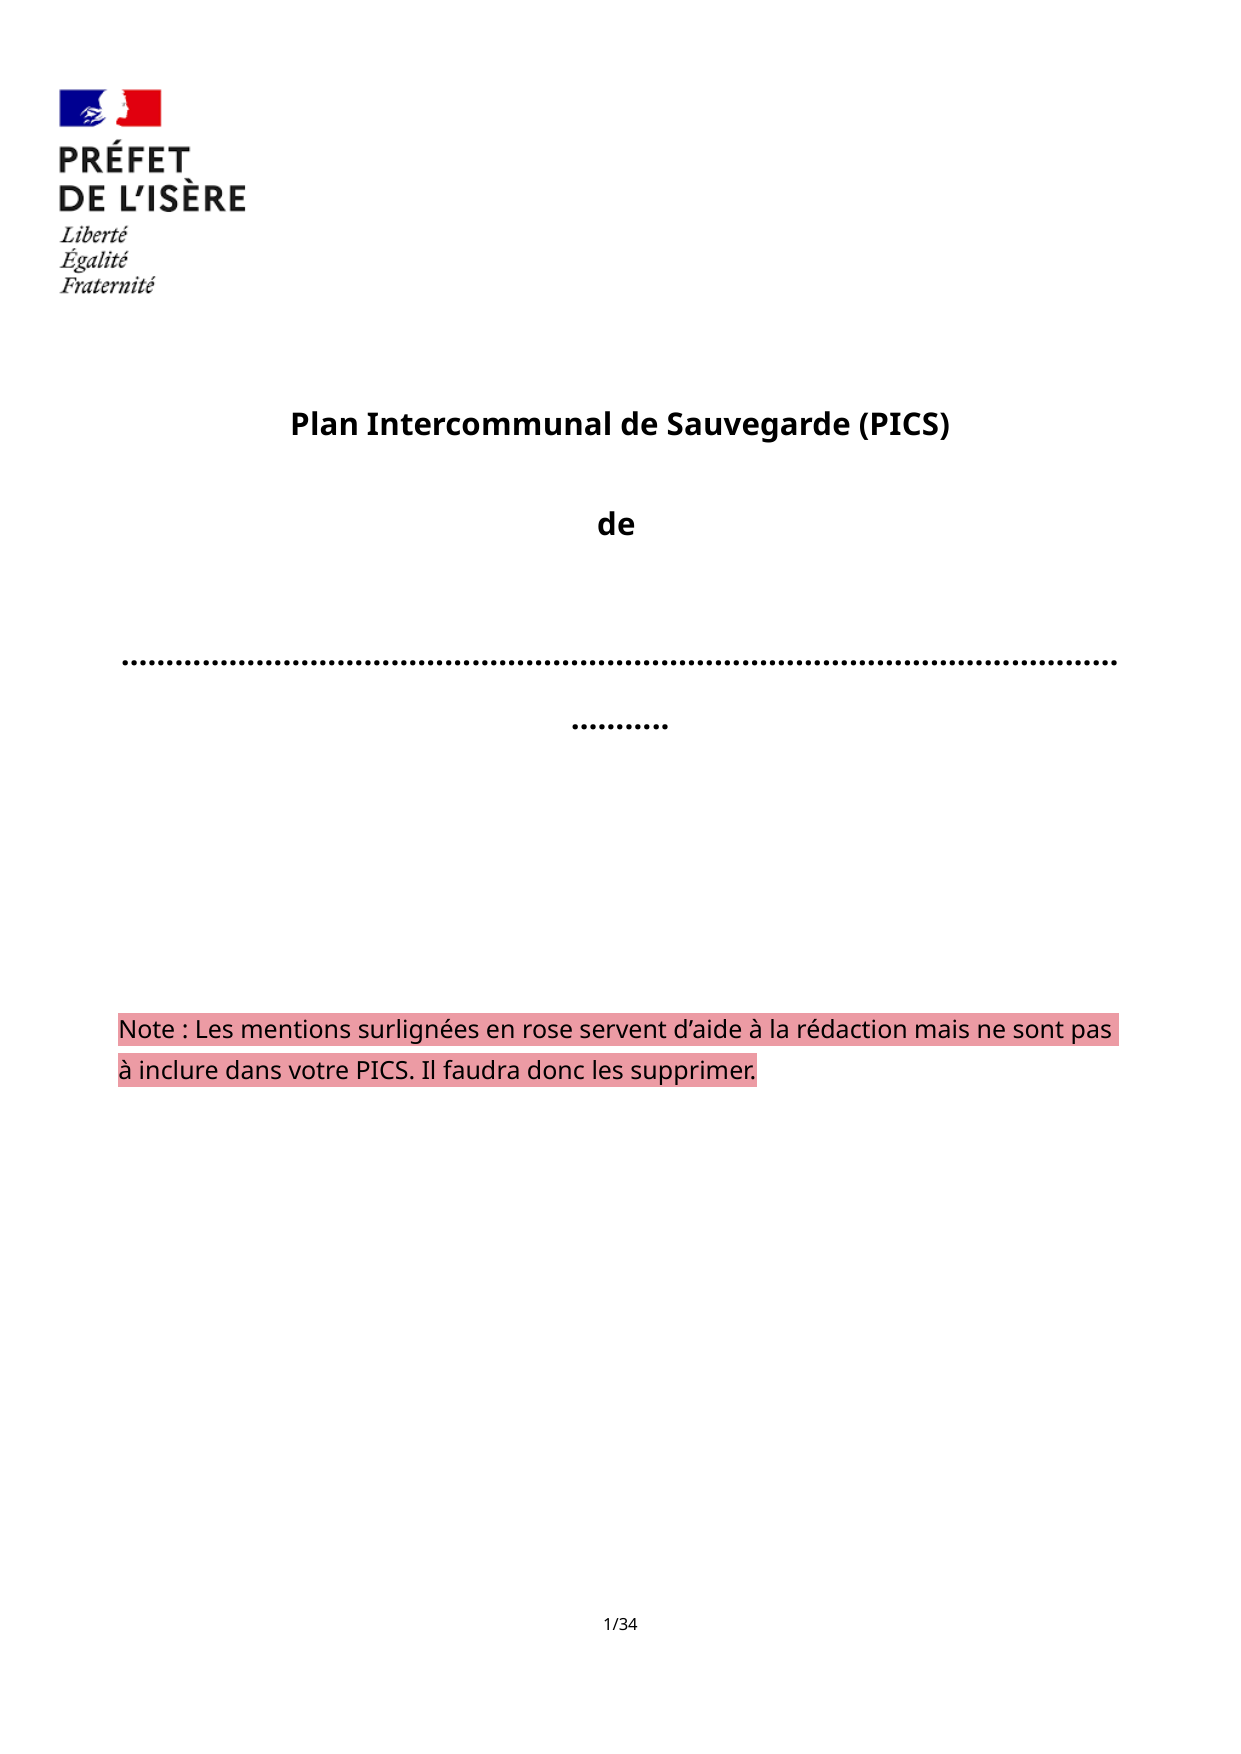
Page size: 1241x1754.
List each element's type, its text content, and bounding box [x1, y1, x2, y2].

text Note : Les mentions surlignées en rose servent d’aide à la rédaction mais ne sont pas à inclure dans votre PICS. Il faudra donc les supprimer. [118, 1012, 1122, 1087]
text de [118, 502, 1122, 545]
picture [23, 53, 290, 331]
text ………………………………………………………………………………………………………….. [118, 632, 1122, 738]
text Plan Intercommunal de Sauvegarde (PICS) [118, 402, 1122, 444]
